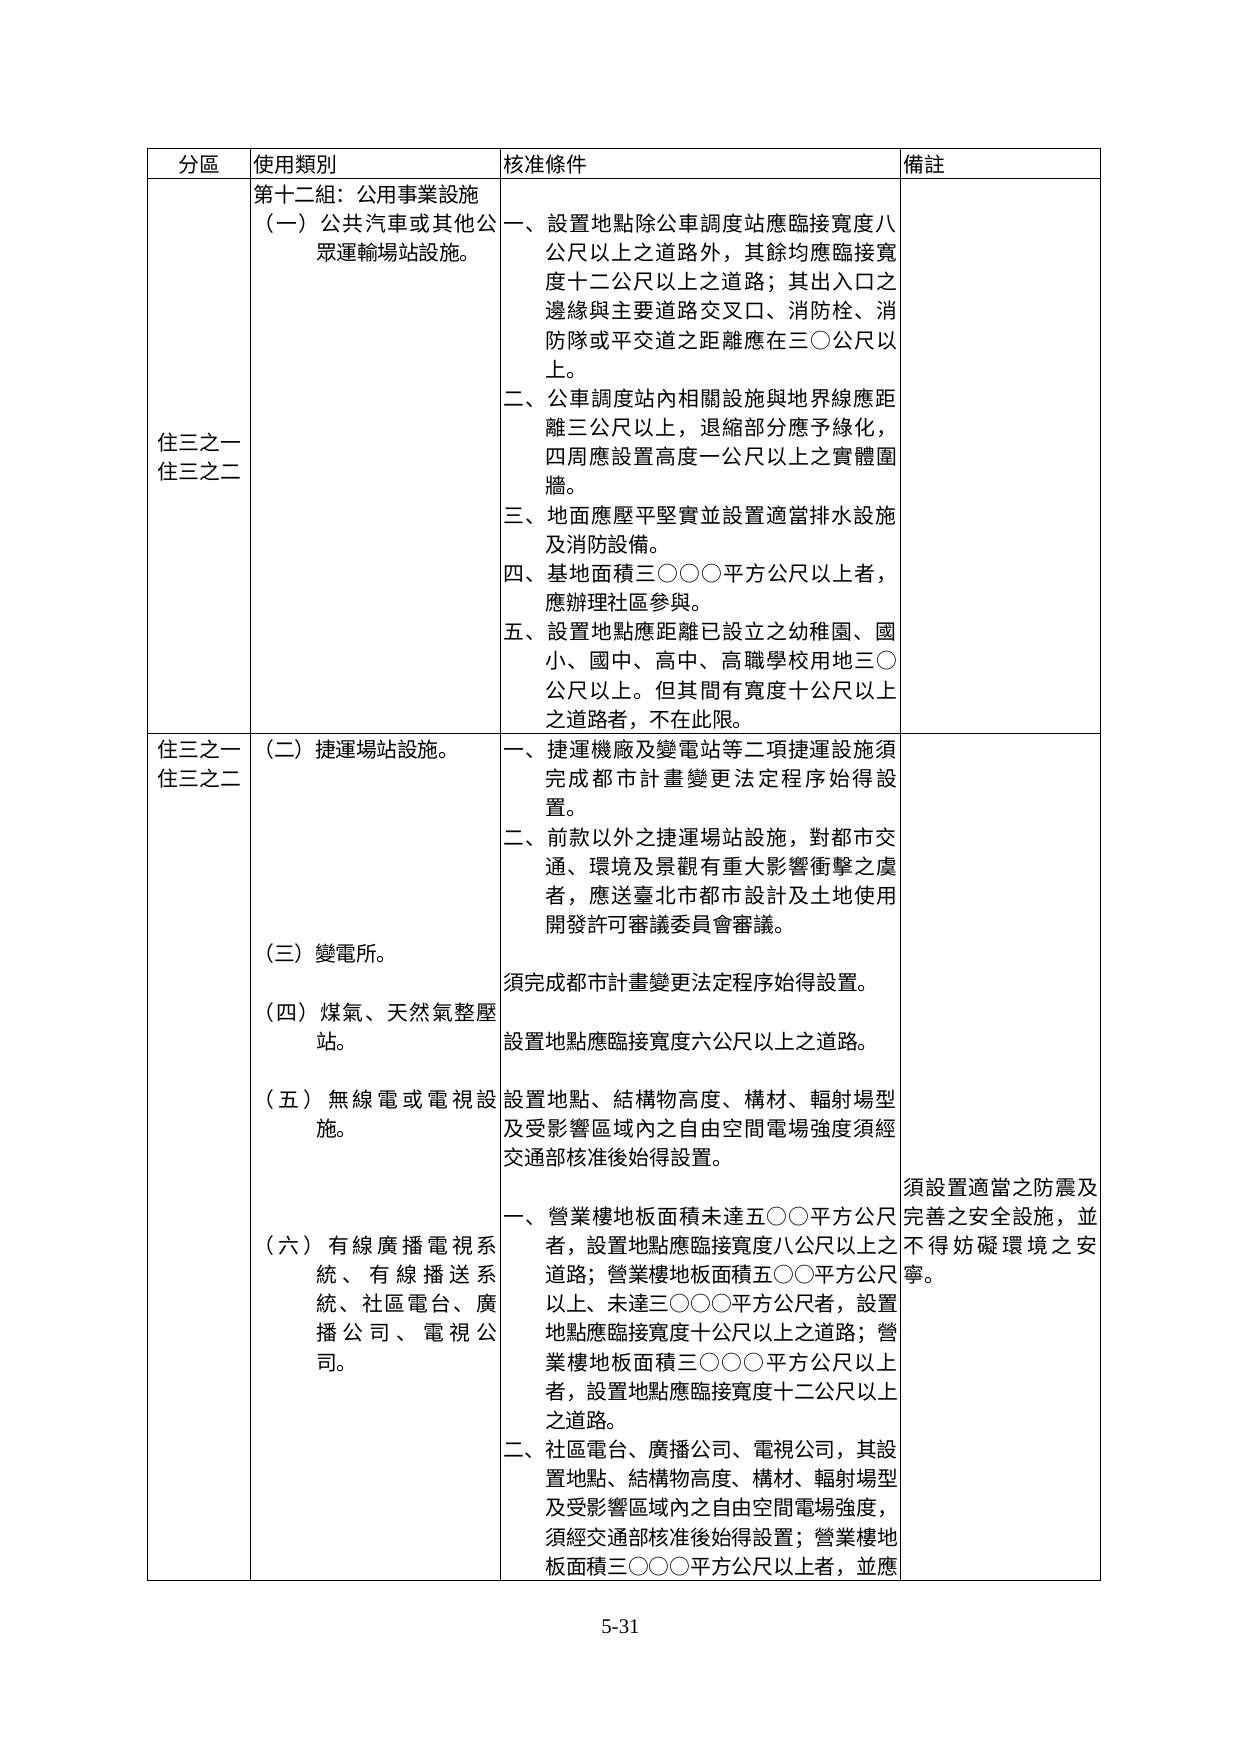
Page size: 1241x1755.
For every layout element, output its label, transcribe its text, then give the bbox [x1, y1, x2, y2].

table_cell 第十二組：公用事業設施 （一）公共汽車或其他公眾運輸場站設施。 [251, 179, 500, 733]
table_header 分區 [148, 149, 250, 178]
table_cell 須設置適當之防震及完善之安全設施，並不得妨礙環境之安寧。 [901, 734, 1100, 1580]
table_cell （二）捷運場站設施。 （三）變電所。 （四）煤氣、天然氣整壓站。 （五）無線電或電視設施。 （六）有線廣播電視系統、有線播送系統、社區電台、廣播公司、電視公司。 [251, 734, 500, 1580]
table_header 使用類別 [251, 149, 500, 178]
table_cell 一、捷運機廠及變電站等二項捷運設施須完成都市計畫變更法定程序始得設置。 二、前款以外之捷運場站設施，對都市交通、環境及景觀有重大影響衝擊之虞者，應送臺北市都市設計及土地使用開發許可審議委員會審議。 須完成都市計畫變更法定程序始得設置。 設置地點應臨接寬度六公尺以上之道路。 設置地點、結構物高度、構材、輻射場型及受影響區域內之自由空間電場強度須經交通部核准後始得設置。 一、營業樓地板面積未達五○○平方公尺者，設置地點應臨接寬度八公尺以上之道路；營業樓地板面積五○○平方公尺以上、未達三○○○平方公尺者，設置地點應臨接寬度十公尺以上之道路；營業樓地板面積三○○○平方公尺以上者，設置地點應臨接寬度十二公尺以上之道路。 二、社區電台、廣播公司、電視公司，其設置地點、結構物高度、構材、輻射場型及受影響區域內之自由空間電場強度，須經交通部核准後始得設置；營業樓地板面積三○○○平方公尺以上者，並應 [501, 734, 900, 1580]
table_cell 住三之一 住三之二 [148, 179, 250, 733]
table_cell 一、設置地點除公車調度站應臨接寬度八公尺以上之道路外，其餘均應臨接寬度十二公尺以上之道路；其出入口之邊緣與主要道路交叉口、消防栓、消防隊或平交道之距離應在三○公尺以上。 二、公車調度站內相關設施與地界線應距離三公尺以上，退縮部分應予綠化，四周應設置高度一公尺以上之實體圍牆。 三、地面應壓平堅實並設置適當排水設施及消防設備。 四、基地面積三○○○平方公尺以上者，應辦理社區參與。 五、設置地點應距離已設立之幼稚園、國小、國中、高中、高職學校用地三○公尺以上。但其間有寬度十公尺以上之道路者，不在此限。 [501, 179, 900, 733]
table_cell [901, 179, 1100, 733]
table_header 核准條件 [501, 149, 900, 178]
table_header 備註 [901, 149, 1100, 178]
table_cell 住三之一 住三之二 [148, 734, 250, 1580]
